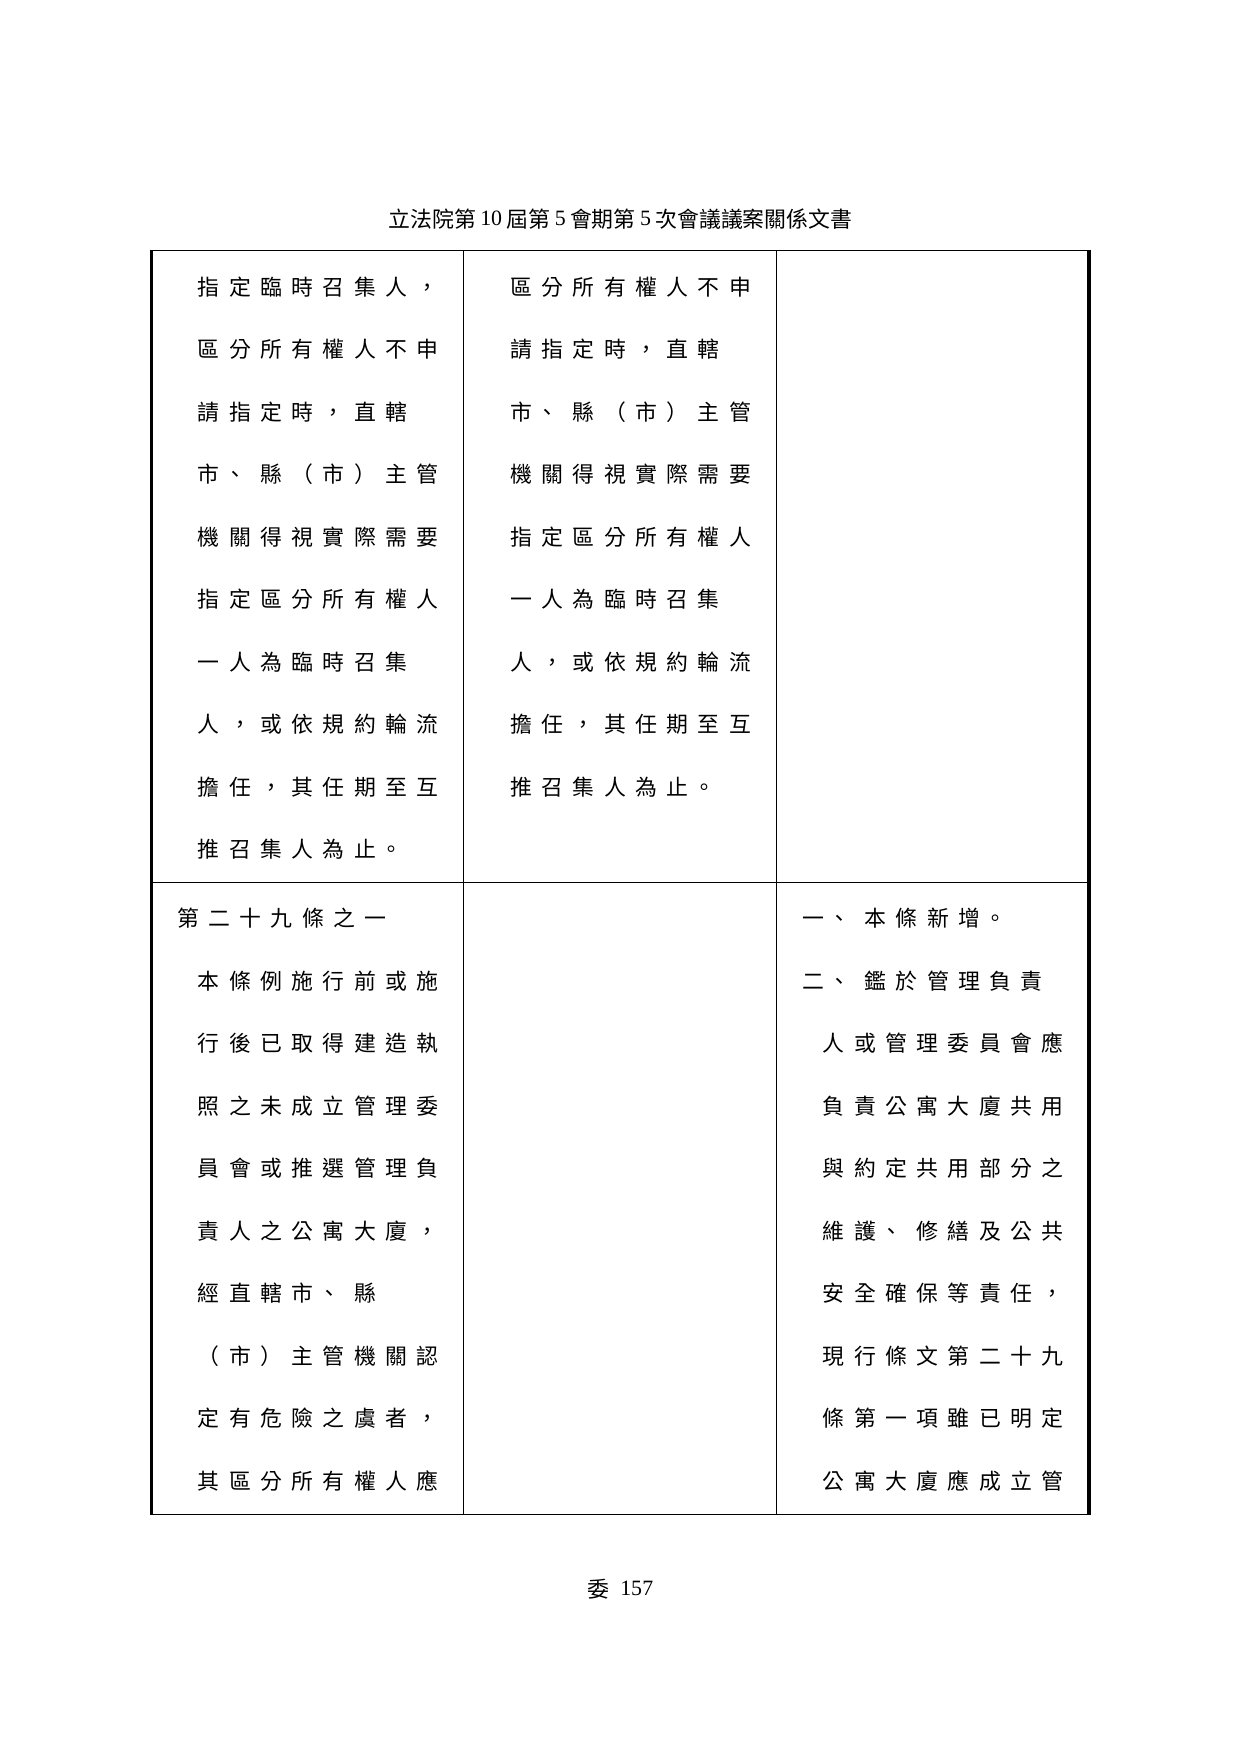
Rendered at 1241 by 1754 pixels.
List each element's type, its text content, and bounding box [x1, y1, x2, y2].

table_cell [464, 883, 776, 1514]
table_cell 區分所有權人不申請指定時，直轄市、縣（市）主管機關得視實際需要指定區分所有權人一人為臨時召集人，或依規約輪流擔任，其任期至互推召集人為止。 [464, 251, 776, 882]
table_cell 指定臨時召集人，區分所有權人不申請指定時，直轄市、縣（市）主管機關得視實際需要指定區分所有權人一人為臨時召集人，或依規約輪流擔任，其任期至互推召集人為止。 [153, 251, 463, 882]
table_cell 一、本條新增。 二、鑑於管理負責人或管理委員會應負責公寓大廈共用與約定共用部分之維護、修繕及公共安全確保等責任，現行條文第二十九條第一項雖已明定公寓大廈應成立管 [777, 883, 1087, 1514]
table_cell [777, 251, 1087, 882]
table_cell 第二十九條之一 本條例施行前或施行後已取得建造執照之未成立管理委員會或推選管理負責人之公寓大廈，經直轄市、縣（市）主管機關認定有危險之虞者，其區分所有權人應 [153, 883, 463, 1514]
